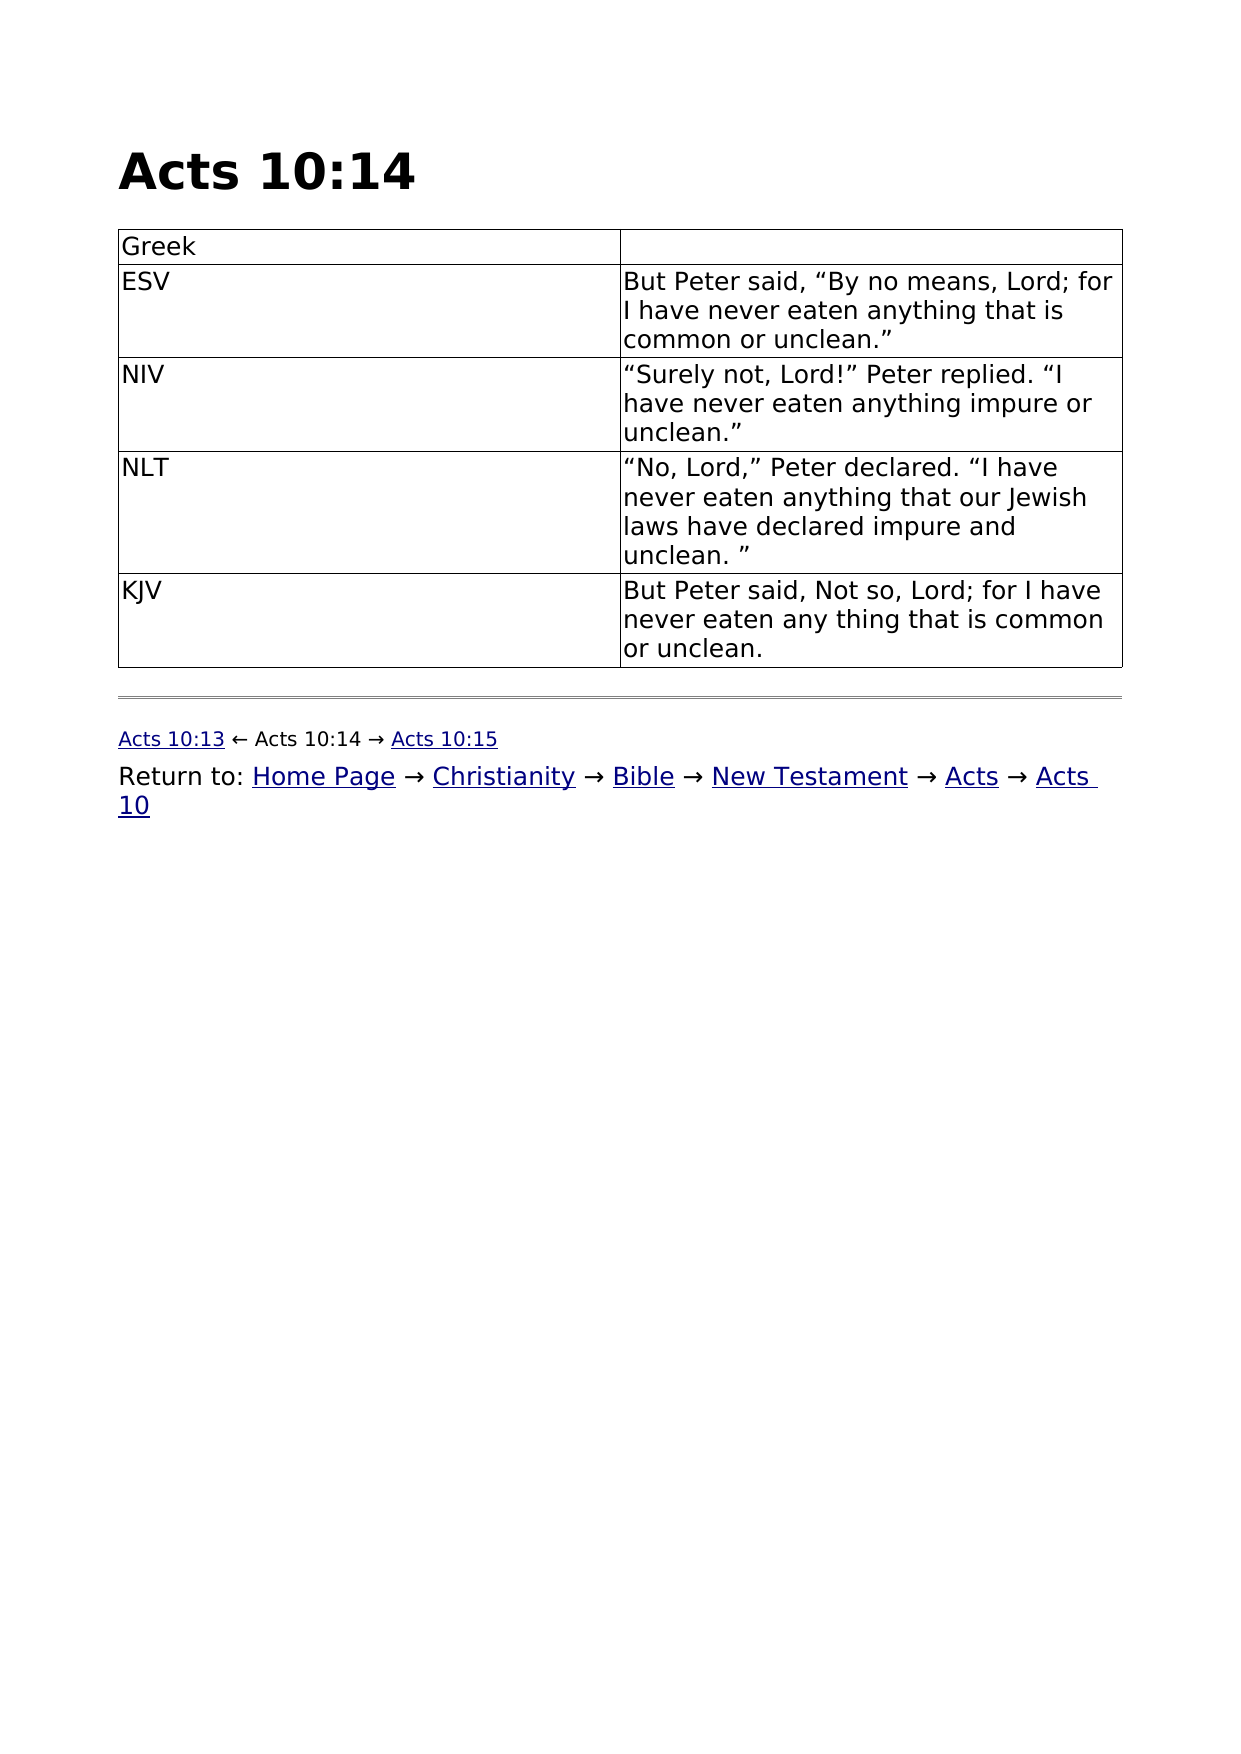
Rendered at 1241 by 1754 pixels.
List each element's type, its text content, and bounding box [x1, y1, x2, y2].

table_header [621, 230, 1122, 264]
text Return to: Home Page → Christianity → Bible → New Testament → Acts → Acts 10 [118, 762, 1122, 820]
table_cell “Surely not, Lord!” Peter replied. “I have never eaten anything impure or unclean.” [621, 358, 1122, 451]
table_cell “No, Lord,” Peter declared. “I have never eaten anything that our Jewish laws have declared impure and unclean. ” [621, 452, 1122, 573]
table_cell But Peter said, Not so, Lord; for I have never eaten any thing that is common or unclean. [621, 574, 1122, 667]
table_cell ESV [119, 265, 620, 357]
table_cell NIV [119, 358, 620, 451]
table_header Greek [119, 230, 620, 264]
table_cell But Peter said, “By no means, Lord; for I have never eaten anything that is common or unclean.” [621, 265, 1122, 357]
text Acts 10:13 ← Acts 10:14 → Acts 10:15 [118, 728, 1122, 762]
table_cell KJV [119, 574, 620, 667]
table_cell NLT [119, 452, 620, 573]
subtitle Acts 10:14 [118, 143, 1122, 201]
